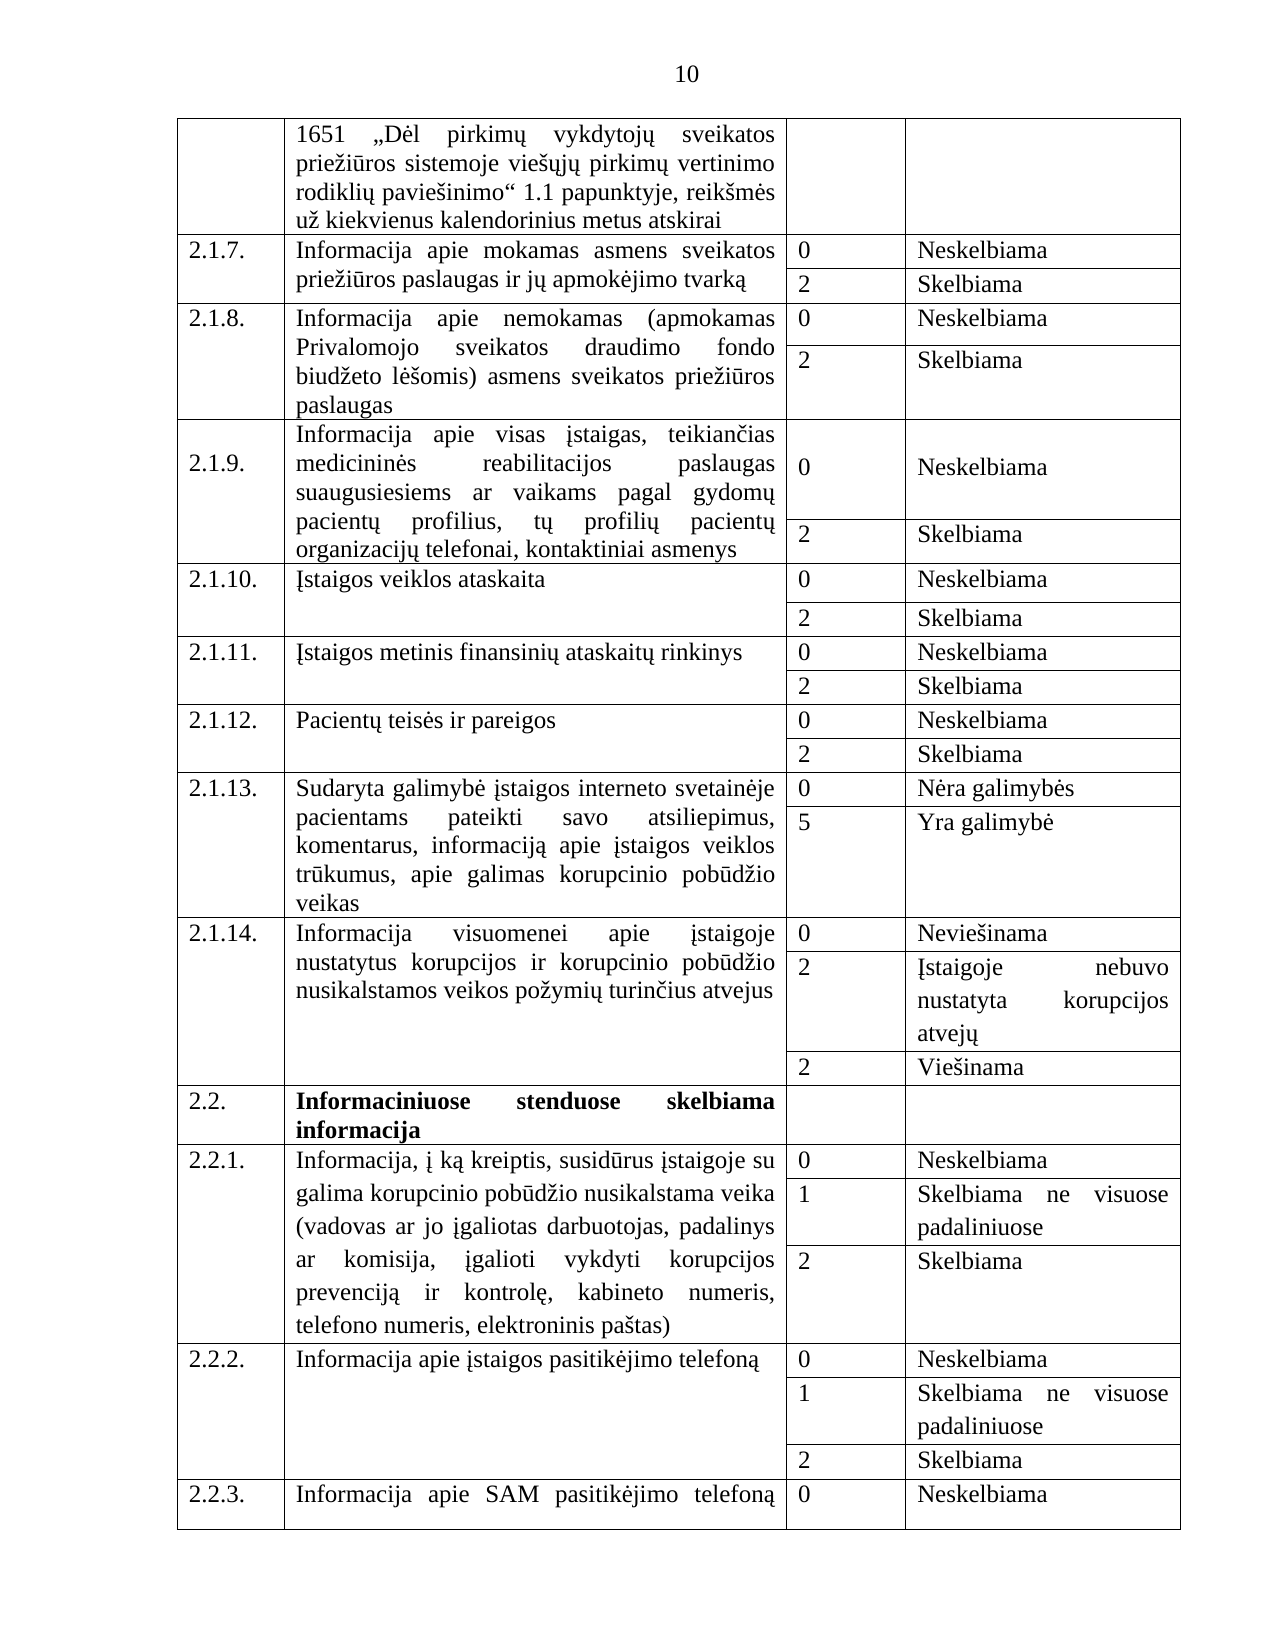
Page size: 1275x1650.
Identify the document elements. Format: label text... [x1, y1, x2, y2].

table_cell 0 [787, 918, 905, 951]
table_cell Neviešinama [906, 918, 1180, 951]
table_cell 0 [787, 564, 905, 602]
table_cell 0 [787, 235, 905, 268]
table_cell 2.1.11. [178, 637, 284, 704]
table_cell Skelbiama [906, 520, 1180, 563]
table_cell Įstaigos veiklos ataskaita [285, 564, 786, 636]
table_cell Skelbiama [906, 739, 1180, 772]
table_cell 2.1.14. [178, 918, 284, 1085]
table_cell Neskelbiama [906, 564, 1180, 602]
table_cell [906, 1086, 1180, 1144]
table_cell Skelbiama ne visuose padaliniuose [906, 1179, 1180, 1245]
table_cell Neskelbiama [906, 1344, 1180, 1377]
table_cell 2.2.3. [178, 1480, 284, 1528]
table_cell Informacija apie įstaigos pasitikėjimo telefoną [285, 1344, 786, 1478]
table_cell 2 [787, 603, 905, 636]
table_cell 0 [787, 773, 905, 806]
table_cell 0 [787, 1145, 905, 1178]
table_cell Įstaigos metinis finansinių ataskaitų rinkinys [285, 637, 786, 704]
table_cell [906, 119, 1180, 234]
table_cell [787, 119, 905, 234]
table_cell 2 [787, 739, 905, 772]
table_cell 0 [787, 304, 905, 344]
table_cell 1 [787, 1179, 905, 1245]
table_cell 2 [787, 952, 905, 1051]
table_cell Skelbiama [906, 1445, 1180, 1478]
table_cell 2.2.1. [178, 1145, 284, 1343]
table_cell Neskelbiama [906, 304, 1180, 344]
table_cell 1651 „Dėl pirkimų vykdytojų sveikatos priežiūros sistemoje viešųjų pirkimų vertinimo rodiklių paviešinimo“ 1.1 papunktyje, reikšmės už kiekvienus kalendorinius metus atskirai [285, 119, 786, 234]
table_cell 5 [787, 807, 905, 917]
table_cell Įstaigoje nebuvo nustatyta korupcijos atvejų [906, 952, 1180, 1051]
table_cell 2.2.2. [178, 1344, 284, 1478]
table_cell Skelbiama [906, 603, 1180, 636]
table_cell Neskelbiama [906, 235, 1180, 268]
table_cell Informacija apie visas įstaigas, teikiančias medicininės reabilitacijos paslaugas suaugusiesiems ar vaikams pagal gydomų pacientų profilius, tų profilių pacientų organizacijų telefonai, kontaktiniai asmenys [285, 420, 786, 563]
table_cell Skelbiama [906, 671, 1180, 704]
table_cell Informacija apie mokamas asmens sveikatos priežiūros paslaugas ir jų apmokėjimo tvarką [285, 235, 786, 302]
table_cell 2.1.10. [178, 564, 284, 636]
table_cell 2.1.7. [178, 235, 284, 302]
table_cell 2 [787, 1052, 905, 1085]
table_cell Neskelbiama [906, 420, 1180, 518]
table_cell 0 [787, 1480, 905, 1528]
table_cell Neskelbiama [906, 705, 1180, 738]
table_cell Skelbiama [906, 269, 1180, 302]
table_cell Skelbiama [906, 346, 1180, 418]
table_cell Neskelbiama [906, 1145, 1180, 1178]
table_cell Pacientų teisės ir pareigos [285, 705, 786, 772]
table_cell 2.1.9. [178, 420, 284, 563]
table_cell 2 [787, 671, 905, 704]
table_cell Neskelbiama [906, 1480, 1180, 1528]
table_cell 2.1.13. [178, 773, 284, 917]
table_cell 1 [787, 1378, 905, 1444]
table_cell Informacija visuomenei apie įstaigoje nustatytus korupcijos ir korupcinio pobūdžio nusikalstamos veikos požymių turinčius atvejus [285, 918, 786, 1085]
table_cell 0 [787, 637, 905, 670]
table_cell 2 [787, 269, 905, 302]
table_cell 2.2. [178, 1086, 284, 1144]
table_cell Informaciniuose stenduose skelbiama informacija [285, 1086, 786, 1144]
table_cell 0 [787, 1344, 905, 1377]
table_cell Skelbiama ne visuose padaliniuose [906, 1378, 1180, 1444]
table_cell 0 [787, 420, 905, 518]
table_cell 2 [787, 520, 905, 563]
table_cell Informacija apie nemokamas (apmokamas Privalomojo sveikatos draudimo fondo biudžeto lėšomis) asmens sveikatos priežiūros paslaugas [285, 304, 786, 418]
table_cell Skelbiama [906, 1246, 1180, 1343]
table_cell 2 [787, 1246, 905, 1343]
table_cell Yra galimybė [906, 807, 1180, 917]
table_cell [787, 1086, 905, 1144]
table_cell Nėra galimybės [906, 773, 1180, 806]
table_cell 2 [787, 346, 905, 418]
table_cell 0 [787, 705, 905, 738]
table_cell 2.1.8. [178, 304, 284, 418]
table_cell Informacija apie SAM pasitikėjimo telefoną [285, 1480, 786, 1528]
table_cell Sudaryta galimybė įstaigos interneto svetainėje pacientams pateikti savo atsiliepimus, komentarus, informaciją apie įstaigos veiklos trūkumus, apie galimas korupcinio pobūdžio veikas [285, 773, 786, 917]
table_cell Viešinama [906, 1052, 1180, 1085]
table_cell Informacija, į ką kreiptis, susidūrus įstaigoje su galima korupcinio pobūdžio nusikalstama veika (vadovas ar jo įgaliotas darbuotojas, padalinys ar komisija, įgalioti vykdyti korupcijos prevenciją ir kontrolę, kabineto numeris, telefono numeris, elektroninis paštas) [285, 1145, 786, 1343]
table_cell [178, 119, 284, 234]
table_cell Neskelbiama [906, 637, 1180, 670]
table_cell 2.1.12. [178, 705, 284, 772]
table_cell 2 [787, 1445, 905, 1478]
